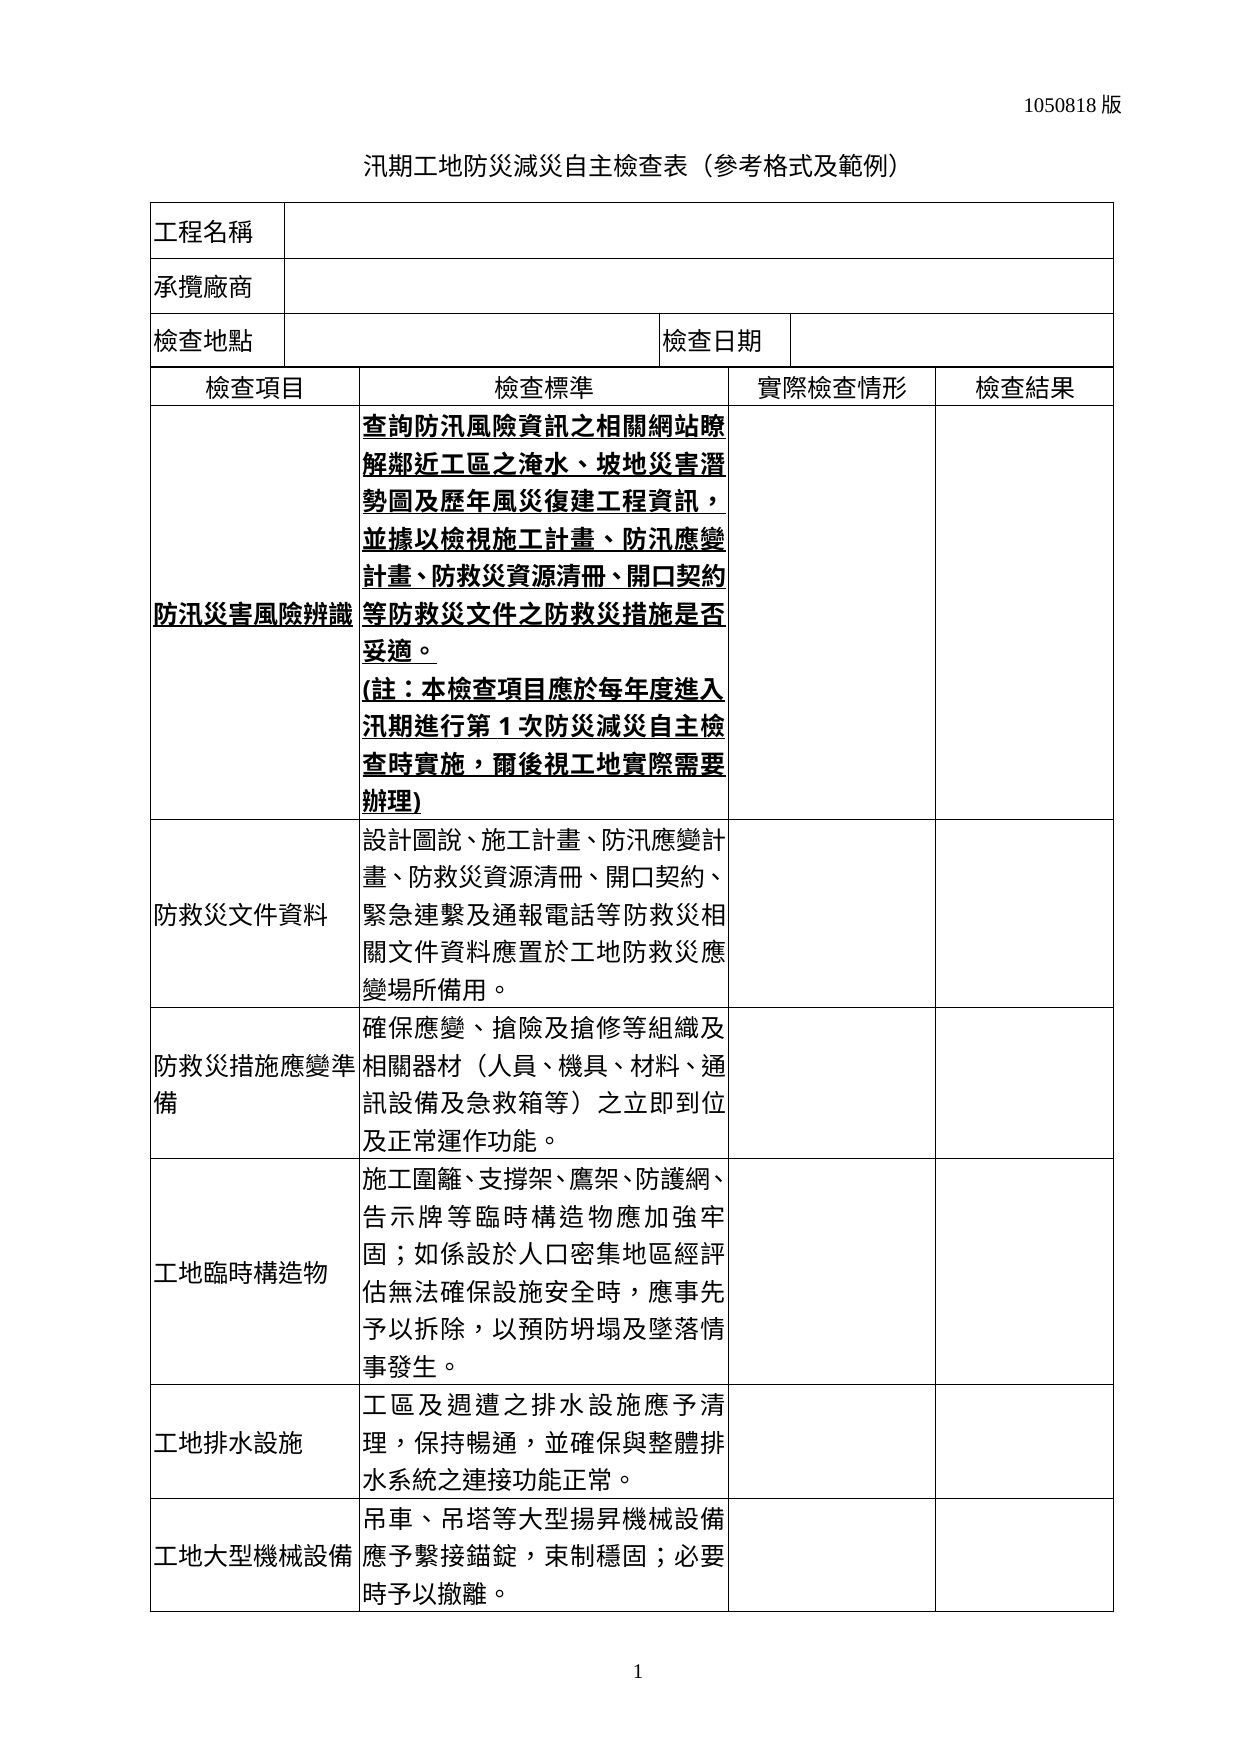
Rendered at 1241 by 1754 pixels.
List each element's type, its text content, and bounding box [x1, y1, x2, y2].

table_cell [936, 1385, 1113, 1498]
table_header 工程名稱 [151, 203, 284, 258]
table_cell 確保應變、搶險及搶修等組織及相關器材（人員、機具、材料、通訊設備及急救箱等）之立即到位及正常運作功能。 [360, 1008, 728, 1158]
table_cell [936, 1499, 1113, 1611]
table_cell 設計圖說、施工計畫、防汛應變計畫、防救災資源清冊、開口契約、緊急連繫及通報電話等防救災相關文件資料應置於工地防救災應變場所備用。 [360, 820, 728, 1007]
table_cell [729, 1499, 935, 1611]
table_cell 防救災文件資料 [151, 820, 359, 1007]
table_cell [729, 1385, 935, 1498]
table_cell 檢查項目 [151, 368, 359, 405]
table_cell 工地臨時構造物 [151, 1159, 359, 1384]
table_cell 工地排水設施 [151, 1385, 359, 1498]
table_cell 防汛災害風險辨識 [151, 406, 359, 818]
table_cell [936, 1159, 1113, 1384]
table_cell [936, 1008, 1113, 1158]
table_cell 吊車、吊塔等大型揚昇機械設備應予繫接錨錠，束制穩固；必要時予以撤離。 [360, 1499, 728, 1611]
table_cell 檢查日期 [660, 314, 790, 366]
text 汛期工地防災減災自主檢查表（參考格式及範例） [153, 146, 1122, 183]
table_cell 工地大型機械設備 [151, 1499, 359, 1611]
table_cell 檢查結果 [936, 368, 1113, 405]
table_cell [285, 314, 659, 366]
table_cell 檢查地點 [151, 314, 284, 366]
table_cell 承攬廠商 [151, 259, 284, 312]
table_cell [936, 820, 1113, 1007]
table_cell 檢查標準 [360, 368, 728, 405]
table_cell 施工圍籬、支撐架、鷹架、防護網、告示牌等臨時構造物應加強牢固；如係設於人口密集地區經評估無法確保設施安全時，應事先予以拆除，以預防坍塌及墜落情事發生。 [360, 1159, 728, 1384]
table_cell 工區及週遭之排水設施應予清理，保持暢通，並確保與整體排水系統之連接功能正常。 [360, 1385, 728, 1498]
table_cell [729, 1008, 935, 1158]
table_cell [729, 820, 935, 1007]
table_cell [791, 314, 1113, 366]
table_header [285, 203, 1113, 258]
table_cell [729, 406, 935, 818]
table_cell 防救災措施應變準備 [151, 1008, 359, 1158]
table_cell 實際檢查情形 [729, 368, 935, 405]
table_cell [936, 406, 1113, 818]
table_cell [285, 259, 1113, 312]
table_cell [729, 1159, 935, 1384]
table_cell 查詢防汛風險資訊之相關網站瞭解鄰近工區之淹水、坡地災害潛勢圖及歷年風災復建工程資訊，並據以檢視施工計畫、防汛應變計畫、防救災資源清冊、開口契約等防救災文件之防救災措施是否妥適。 (註：本檢查項目應於每年度進入汛期進行第1次防災減災自主檢查時實施，爾後視工地實際需要辦理) [360, 406, 728, 818]
